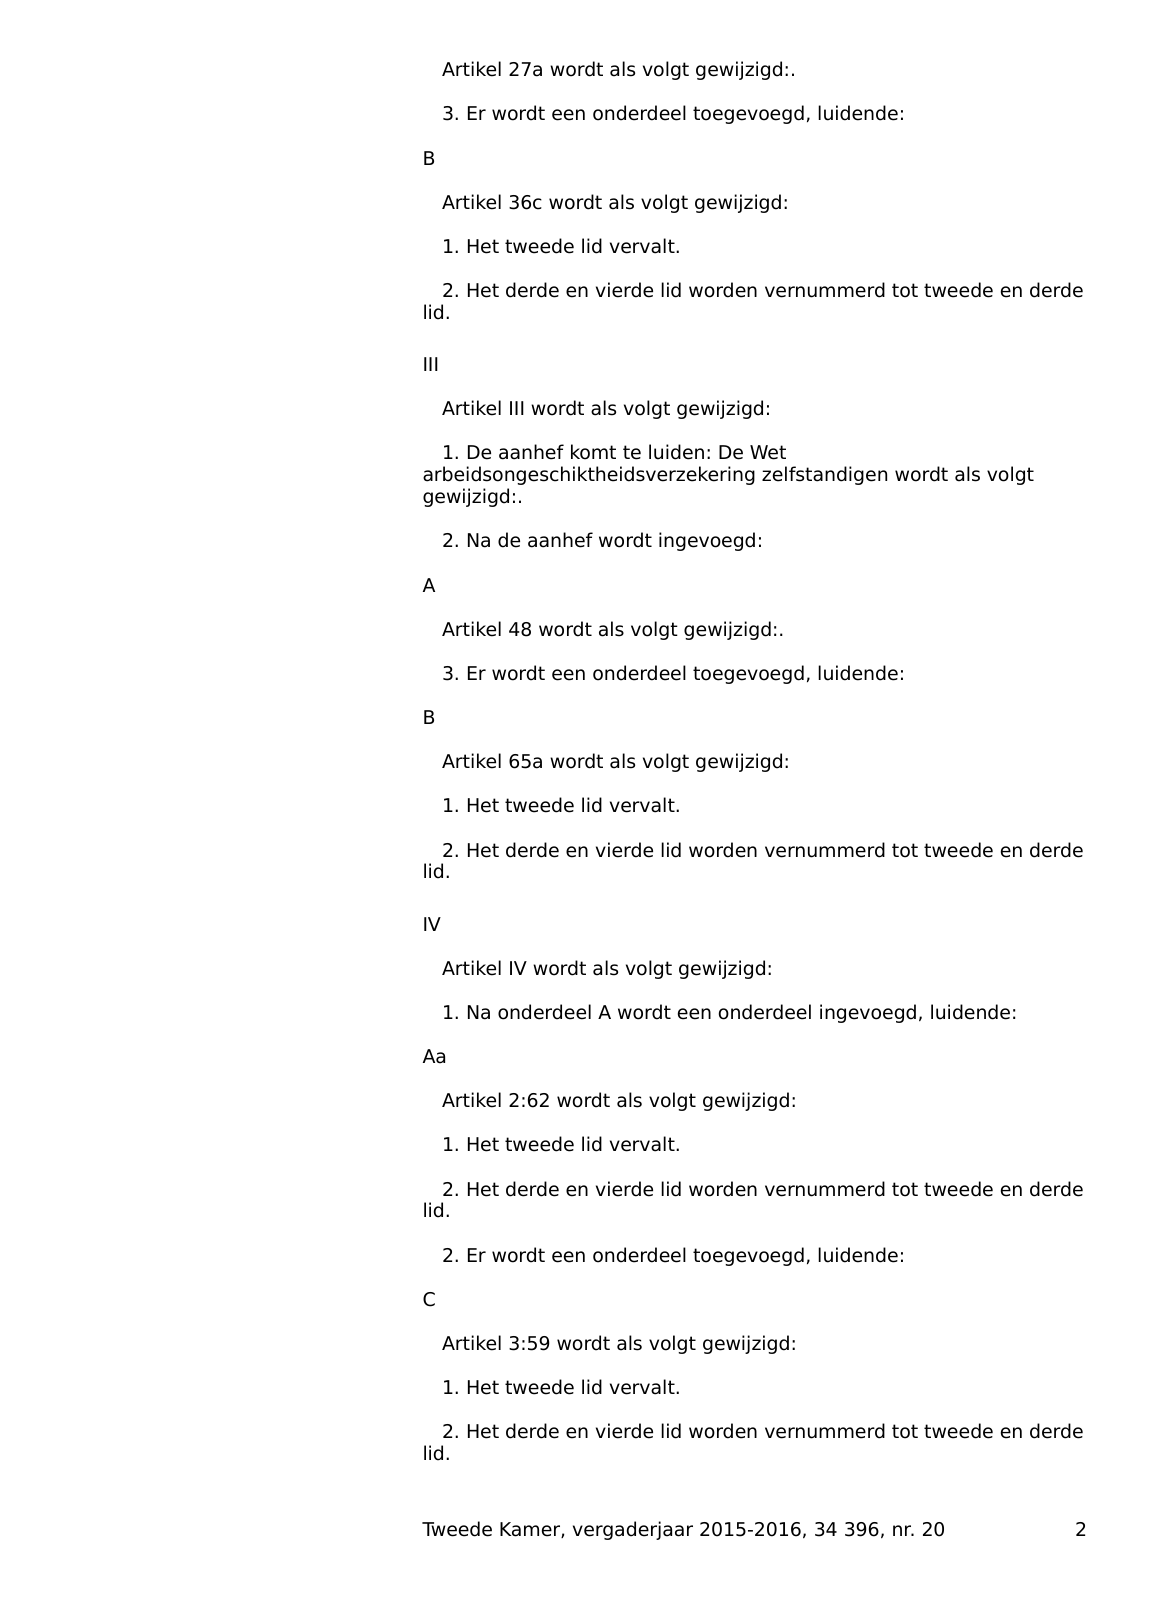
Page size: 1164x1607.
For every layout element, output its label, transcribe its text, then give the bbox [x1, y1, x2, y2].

text 3. Er wordt een onderdeel toegevoegd, luidende: [422, 663, 1087, 685]
text Aa [422, 1046, 1087, 1068]
text 2. Het derde en vierde lid worden vernummerd tot tweede en derde lid. [422, 839, 1087, 883]
text B [422, 147, 1087, 169]
text 1. Het tweede lid vervalt. [422, 236, 1087, 258]
text Artikel 27a wordt als volgt gewijzigd:. [422, 59, 1087, 81]
text 1. Het tweede lid vervalt. [422, 1134, 1087, 1156]
subtitle III [422, 354, 1087, 376]
text 2. Na de aanhef wordt ingevoegd: [422, 530, 1087, 552]
text Artikel 65a wordt als volgt gewijzigd: [422, 751, 1087, 773]
text 2. Er wordt een onderdeel toegevoegd, luidende: [422, 1244, 1087, 1267]
text 1. De aanhef komt te luiden: De Wet arbeidsongeschiktheidsverzekering zelfstandigen wordt als volgt gewijzigd:. [422, 442, 1087, 508]
text Artikel 2:62 wordt als volgt gewijzigd: [422, 1090, 1087, 1112]
text A [422, 574, 1087, 596]
text C [422, 1289, 1087, 1311]
text Artikel IV wordt als volgt gewijzigd: [422, 958, 1087, 979]
text B [422, 707, 1087, 729]
text 3. Er wordt een onderdeel toegevoegd, luidende: [422, 103, 1087, 125]
text 1. Na onderdeel A wordt een onderdeel ingevoegd, luidende: [422, 1002, 1087, 1024]
text Artikel 3:59 wordt als volgt gewijzigd: [422, 1333, 1087, 1355]
text 1. Het tweede lid vervalt. [422, 795, 1087, 817]
text Artikel 36c wordt als volgt gewijzigd: [422, 192, 1087, 213]
text Artikel 48 wordt als volgt gewijzigd:. [422, 619, 1087, 641]
text 2. Het derde en vierde lid worden vernummerd tot tweede en derde lid. [422, 1178, 1087, 1222]
text 1. Het tweede lid vervalt. [422, 1377, 1087, 1399]
text Artikel III wordt als volgt gewijzigd: [422, 398, 1087, 420]
subtitle IV [422, 913, 1087, 935]
text 2. Het derde en vierde lid worden vernummerd tot tweede en derde lid. [422, 1421, 1087, 1465]
text 2. Het derde en vierde lid worden vernummerd tot tweede en derde lid. [422, 280, 1087, 324]
